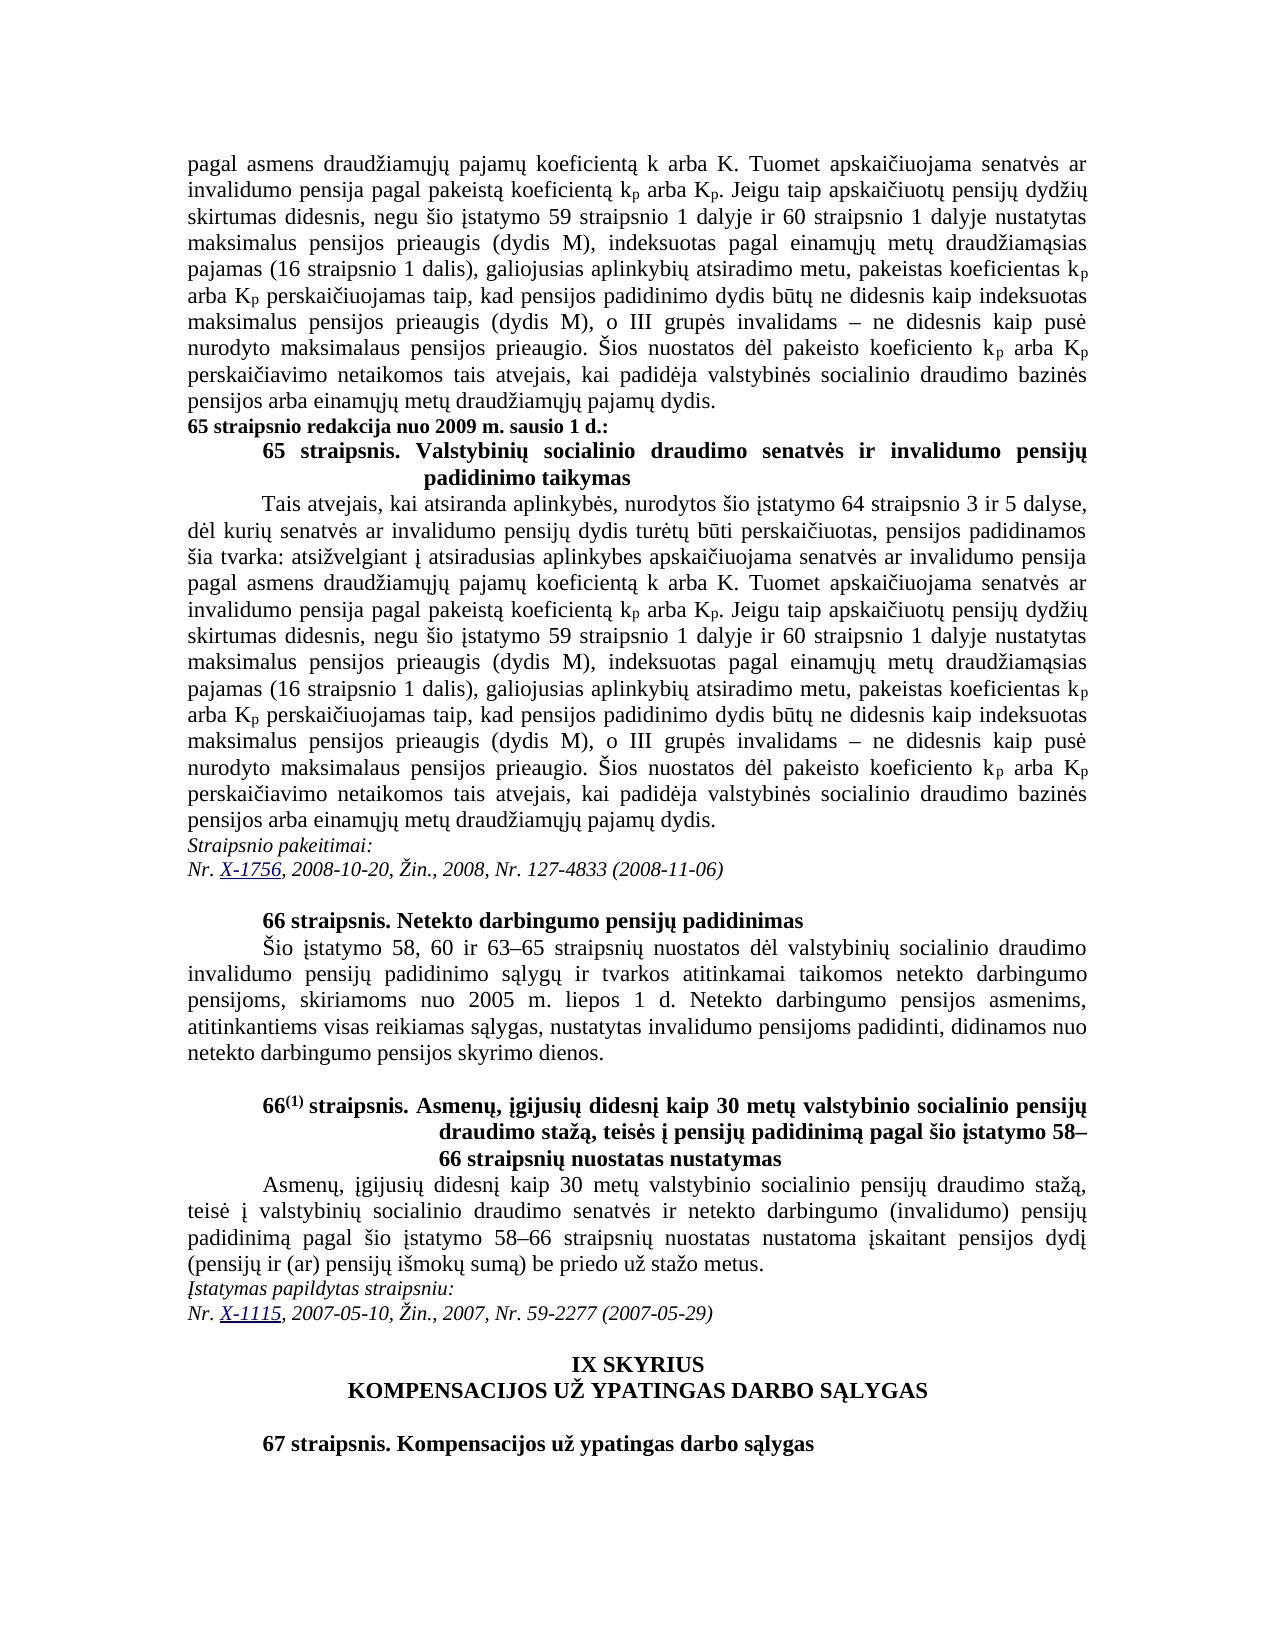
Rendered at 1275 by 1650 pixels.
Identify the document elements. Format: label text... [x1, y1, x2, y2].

text 65 straipsnio redakcija nuo 2009 m. sausio 1 d.: [187, 413, 1088, 438]
text IX SKYRIUS [187, 1351, 1088, 1377]
text 65 straipsnis. Valstybinių socialinio draudimo senatvės ir invalidumo pensijų padidinimo taikymas [262, 438, 1088, 490]
text 67 straipsnis. Kompensacijos už ypatingas darbo sąlygas [187, 1430, 1088, 1456]
text Nr. X-1115, 2007-05-10, Žin., 2007, Nr. 59-2277 (2007-05-29) [187, 1300, 1088, 1324]
text Šio įstatymo 58, 60 ir 63–65 straipsnių nuostatos dėl valstybinių socialinio draudimo invalidumo pensijų padidinimo sąlygų ir tvarkos atitinkamai taikomos netekto darbingumo pensijoms, skiriamoms nuo 2005 m. liepos 1 d. Netekto darbingumo pensijos asmenims, atitinkantiems visas reikiamas sąlygas, nustatytas invalidumo pensijoms padidinti, didinamos nuo netekto darbingumo pensijos skyrimo dienos. [187, 934, 1088, 1066]
text Įstatymas papildytas straipsniu: [187, 1276, 1088, 1300]
text Nr. X-1756, 2008-10-20, Žin., 2008, Nr. 127-4833 (2008-11-06) [187, 857, 1088, 881]
text Asmenų, įgijusių didesnį kaip 30 metų valstybinio socialinio pensijų draudimo stažą, teisė į valstybinių socialinio draudimo senatvės ir netekto darbingumo (invalidumo) pensijų padidinimą pagal šio įstatymo 58–66 straipsnių nuostatas nustatoma įskaitant pensijos dydį (pensijų ir (ar) pensijų išmokų sumą) be priedo už stažo metus. [187, 1171, 1088, 1276]
text 66(1) straipsnis. Asmenų, įgijusių didesnį kaip 30 metų valstybinio socialinio pensijų draudimo stažą, teisės į pensijų padidinimą pagal šio įstatymo 58–66 straipsnių nuostatas nustatymas [262, 1092, 1088, 1171]
text KOMPENSACIJOS UŽ YPATINGAS DARBO SĄLYGAS [187, 1377, 1088, 1403]
text 66 straipsnis. Netekto darbingumo pensijų padidinimas [187, 907, 1088, 934]
text pagal asmens draudžiamųjų pajamų koeficientą k arba K. Tuomet apskaičiuojama senatvės ar invalidumo pensija pagal pakeistą koeficientą kp arba Kp. Jeigu taip apskaičiuotų pensijų dydžių skirtumas didesnis, negu šio įstatymo 59 straipsnio 1 dalyje ir 60 straipsnio 1 dalyje nustatytas maksimalus pensijos prieaugis (dydis M), indeksuotas pagal einamųjų metų draudžiamąsias pajamas (16 straipsnio 1 dalis), galiojusias aplinkybių atsiradimo metu, pakeistas koeficientas kp arba Kp perskaičiuojamas taip, kad pensijos padidinimo dydis būtų ne didesnis kaip indeksuotas maksimalus pensijos prieaugis (dydis M), o III grupės invalidams – ne didesnis kaip pusė nurodyto maksimalaus pensijos prieaugio. Šios nuostatos dėl pakeisto koeficiento kp arba Kp perskaičiavimo netaikomos tais atvejais, kai padidėja valstybinės socialinio draudimo bazinės pensijos arba einamųjų metų draudžiamųjų pajamų dydis. [187, 150, 1088, 413]
text Tais atvejais, kai atsiranda aplinkybės, nurodytos šio įstatymo 64 straipsnio 3 ir 5 dalyse, dėl kurių senatvės ar invalidumo pensijų dydis turėtų būti perskaičiuotas, pensijos padidinamos šia tvarka: atsižvelgiant į atsiradusias aplinkybes apskaičiuojama senatvės ar invalidumo pensija pagal asmens draudžiamųjų pajamų koeficientą k arba K. Tuomet apskaičiuojama senatvės ar invalidumo pensija pagal pakeistą koeficientą kp arba Kp. Jeigu taip apskaičiuotų pensijų dydžių skirtumas didesnis, negu šio įstatymo 59 straipsnio 1 dalyje ir 60 straipsnio 1 dalyje nustatytas maksimalus pensijos prieaugis (dydis M), indeksuotas pagal einamųjų metų draudžiamąsias pajamas (16 straipsnio 1 dalis), galiojusias aplinkybių atsiradimo metu, pakeistas koeficientas kp arba Kp perskaičiuojamas taip, kad pensijos padidinimo dydis būtų ne didesnis kaip indeksuotas maksimalus pensijos prieaugis (dydis M), o III grupės invalidams – ne didesnis kaip pusė nurodyto maksimalaus pensijos prieaugio. Šios nuostatos dėl pakeisto koeficiento kp arba Kp perskaičiavimo netaikomos tais atvejais, kai padidėja valstybinės socialinio draudimo bazinės pensijos arba einamųjų metų draudžiamųjų pajamų dydis. [187, 490, 1088, 833]
text Straipsnio pakeitimai: [187, 833, 1088, 857]
